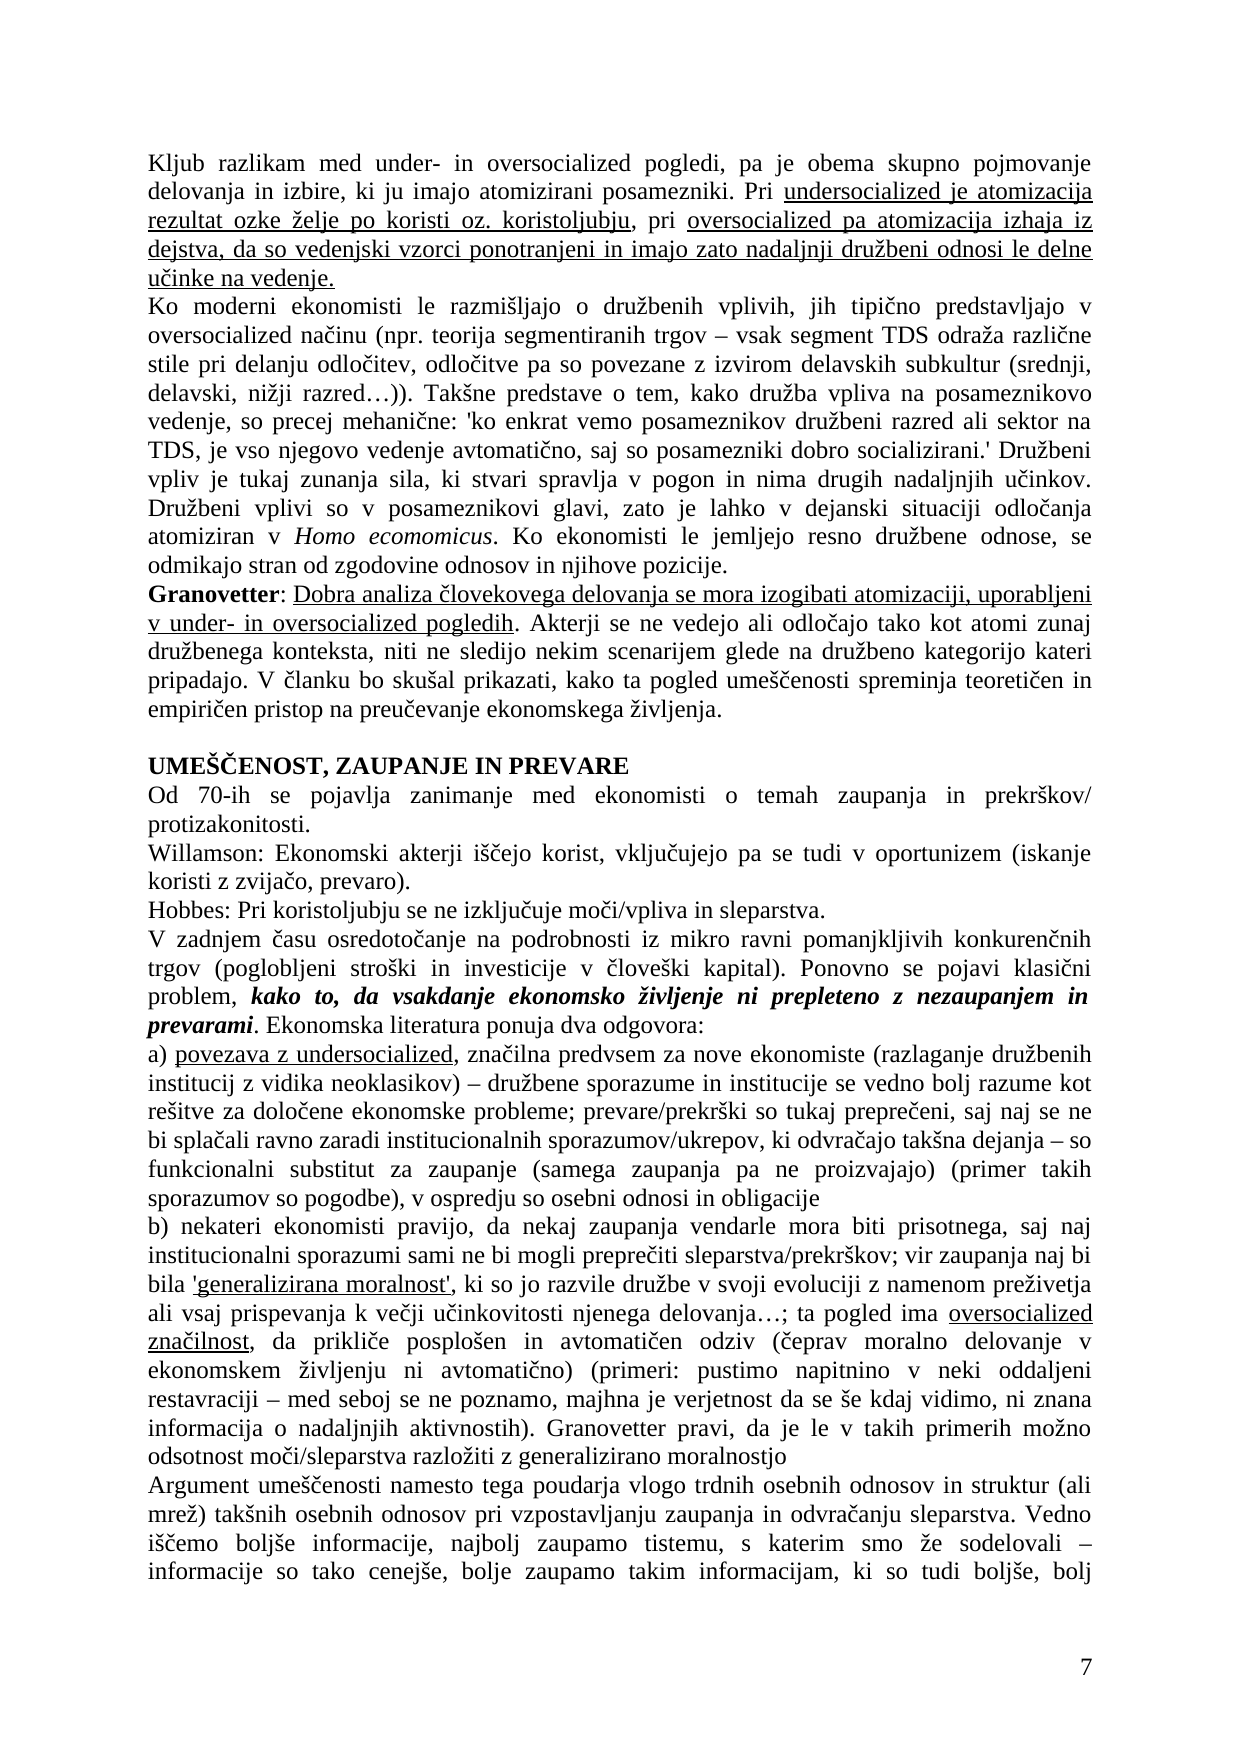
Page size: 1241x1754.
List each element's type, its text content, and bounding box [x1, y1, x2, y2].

text Kljub razlikam med under- in oversocialized pogledi, pa je obema skupno pojmovanje delovanja in izbire, ki ju imajo atomizirani posamezniki. Pri undersocialized je atomizacija rezultat ozke želje po koristi oz. koristoljubju, pri oversocialized pa atomizacija izhaja iz dejstva, da so vedenjski vzorci ponotranjeni in imajo zato nadaljnji družbeni odnosi le delne [148, 148, 1093, 259]
text Willamson: Ekonomski akterji iščejo korist, vključujejo pa se tudi v oportunizem (iskanje koristi z zvijačo, prevaro). [148, 838, 1093, 895]
text V zadnjem času osredotočanje na podrobnosti iz mikro ravni pomanjkljivih konkurenčnih trgov (poglobljeni stroški in investicije v človeški kapital). Ponovno se pojavi klasični problem, kako to, da vsakdanje ekonomsko življenje ni prepleteno z nezaupanjem in prevarami. Ekonomska literatura ponuja dva odgovora: [148, 924, 1093, 1039]
text b) nekateri ekonomisti pravijo, da nekaj zaupanja vendarle mora biti prisotnega, saj naj institucionalni sporazumi sami ne bi mogli preprečiti sleparstva/prekrškov; vir zaupanja naj bi bila 'generalizirana moralnost', ki so jo razvile družbe v svoji evoluciji z namenom preživetja ali vsaj prispevanja k večji učinkovitosti njenega delovanja…; ta pogled ima oversocialized značilnost, da prikliče posplošen in avtomatičen odziv (čeprav moralno delovanje v ekonomskem življenju ni avtomatično) (primeri: pustimo napitnino v neki oddaljeni restavraciji – med seboj se ne poznamo, majhna je verjetnost da se še kdaj vidimo, ni znana informacija o nadaljnjih aktivnostih). Granovetter pravi, da je le v takih primerih možno odsotnost moči/sleparstva razložiti z generalizirano moralnostjo [148, 1211, 1093, 1470]
text UMEŠČENOST, ZAUPANJE IN PREVARE [148, 751, 1093, 780]
text Argument umeščenosti namesto tega poudarja vlogo trdnih osebnih odnosov in struktur (ali mrež) takšnih osebnih odnosov pri vzpostavljanju zaupanja in odvračanju sleparstva. Vedno iščemo boljše informacije, najbolj zaupamo tistemu, s katerim smo že sodelovali – informacije so tako cenejše, bolje zaupamo takim informacijam, ki so tudi boljše, bolj [148, 1470, 1093, 1585]
text a) povezava z undersocialized, značilna predvsem za nove ekonomiste (razlaganje družbenih institucij z vidika neoklasikov) – družbene sporazume in institucije se vedno bolj razume kot rešitve za določene ekonomske probleme; prevare/prekrški so tukaj preprečeni, saj naj se ne bi splačali ravno zaradi institucionalnih sporazumov/ukrepov, ki odvračajo takšna dejanja – so funkcionalni substitut za zaupanje (samega zaupanja pa ne proizvajajo) (primer takih sporazumov so pogodbe), v ospredju so osebni odnosi in obligacije [148, 1039, 1093, 1211]
text Od 70-ih se pojavlja zanimanje med ekonomisti o temah zaupanja in prekrškov/ protizakonitosti. [148, 780, 1093, 838]
text Granovetter: Dobra analiza človekovega delovanja se mora izogibati atomizaciji, uporabljeni v under- in oversocialized pogledih. Akterji se ne vedejo ali odločajo tako kot atomi zunaj družbenega konteksta, niti ne sledijo nekim scenarijem glede na družbeno kategorijo kateri pripadajo. V članku bo skušal prikazati, kako ta pogled umeščenosti spreminja teoretičen in empiričen pristop na preučevanje ekonomskega življenja. [148, 579, 1093, 723]
text Hobbes: Pri koristoljubju se ne izključuje moči/vpliva in sleparstva. [148, 895, 1093, 924]
text Ko moderni ekonomisti le razmišljajo o družbenih vplivih, jih tipično predstavljajo v oversocialized načinu (npr. teorija segmentiranih trgov – vsak segment TDS odraža različne stile pri delanju odločitev, odločitve pa so povezane z izvirom delavskih subkultur (srednji, delavski, nižji razred…)). Takšne predstave o tem, kako družba vpliva na posameznikovo vedenje, so precej mehanične: 'ko enkrat vemo posameznikov družbeni razred ali sektor na TDS, je vso njegovo vedenje avtomatično, saj so posamezniki dobro socializirani.' Družbeni vpliv je tukaj zunanja sila, ki stvari spravlja v pogon in nima drugih nadaljnjih učinkov. Družbeni vplivi so v posameznikovi glavi, zato je lahko v dejanski situaciji odločanja atomiziran v Homo ecomomicus. Ko ekonomisti le jemljejo resno družbene odnose, se odmikajo stran od zgodovine odnosov in njihove pozicije. [148, 291, 1093, 579]
text učinke na vedenje. [148, 260, 1093, 291]
